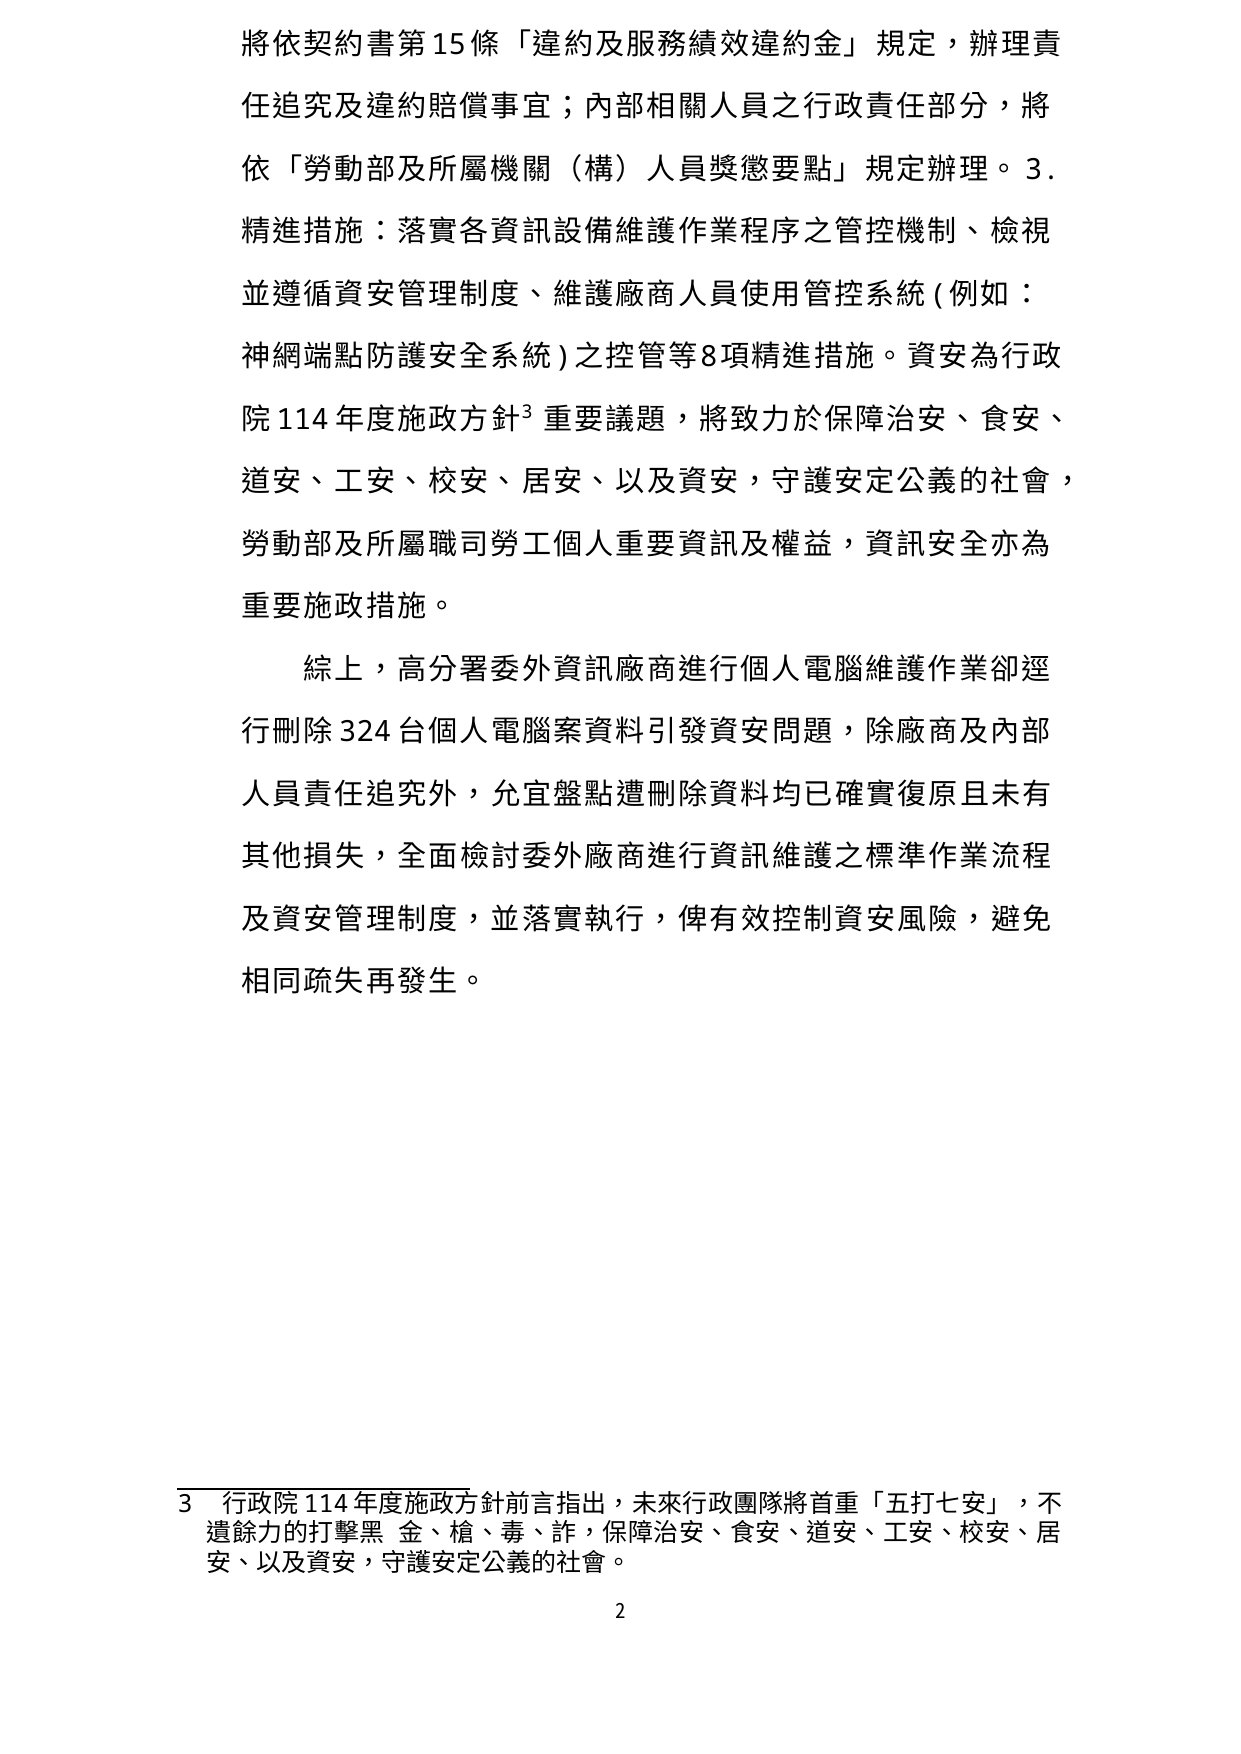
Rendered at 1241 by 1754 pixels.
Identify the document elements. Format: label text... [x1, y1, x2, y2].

text 行政院114年度施政方針前言指出，未來行政團隊將首重「五打七安」，不遺餘力的打擊黑 金、槍、毒、詐，保障治安、食安、道安、工安、校安、居安、以及資安，守護安定公義的社會。 [177, 1489, 1063, 1577]
text 本案為高分署「113-114年度資訊設備維護案」(案號：kwda1120031)之得標廠商，未依契約承接範圍內採取適當防護，致機關資料受影響，據高分署說明略以：1.業務影響：個人電腦端備份文件資料被刪除部分並即進行復原及修復，當日已陸續恢復，經盤點後皆未影響業務執行。2.責任歸屬：將依契約書第15條「違約及服務績效違約金」規定，辦理責任追究及違約賠償事宜；內部相關人員之行政責任部分，將依「勞動部及所屬機關（構）人員獎懲要點」規定辦理。3.精進措施：落實各資訊設備維護作業程序之管控機制、檢視並遵循資安管理制度、維護廠商人員使用管控系統(例如：神網端點防護安全系統)之控管等8項精進措施。資安為行政院114年度施政方針重要議題，將致力於保障治安、食安、道安、工安、校安、居安、以及資安，守護安定公義的社會，勞動部及所屬職司勞工個人重要資訊及權益，資訊安全亦為重要施政措施。 [236, 0, 1063, 625]
text 綜上，高分署委外資訊廠商進行個人電腦維護作業卻逕行刪除324台個人電腦案資料引發資安問題，除廠商及內部人員責任追究外，允宜盤點遭刪除資料均已確實復原且未有其他損失，全面檢討委外廠商進行資訊維護之標準作業流程及資安管理制度，並落實執行，俾有效控制資安風險，避免相同疏失再發生。 [236, 625, 1063, 1000]
